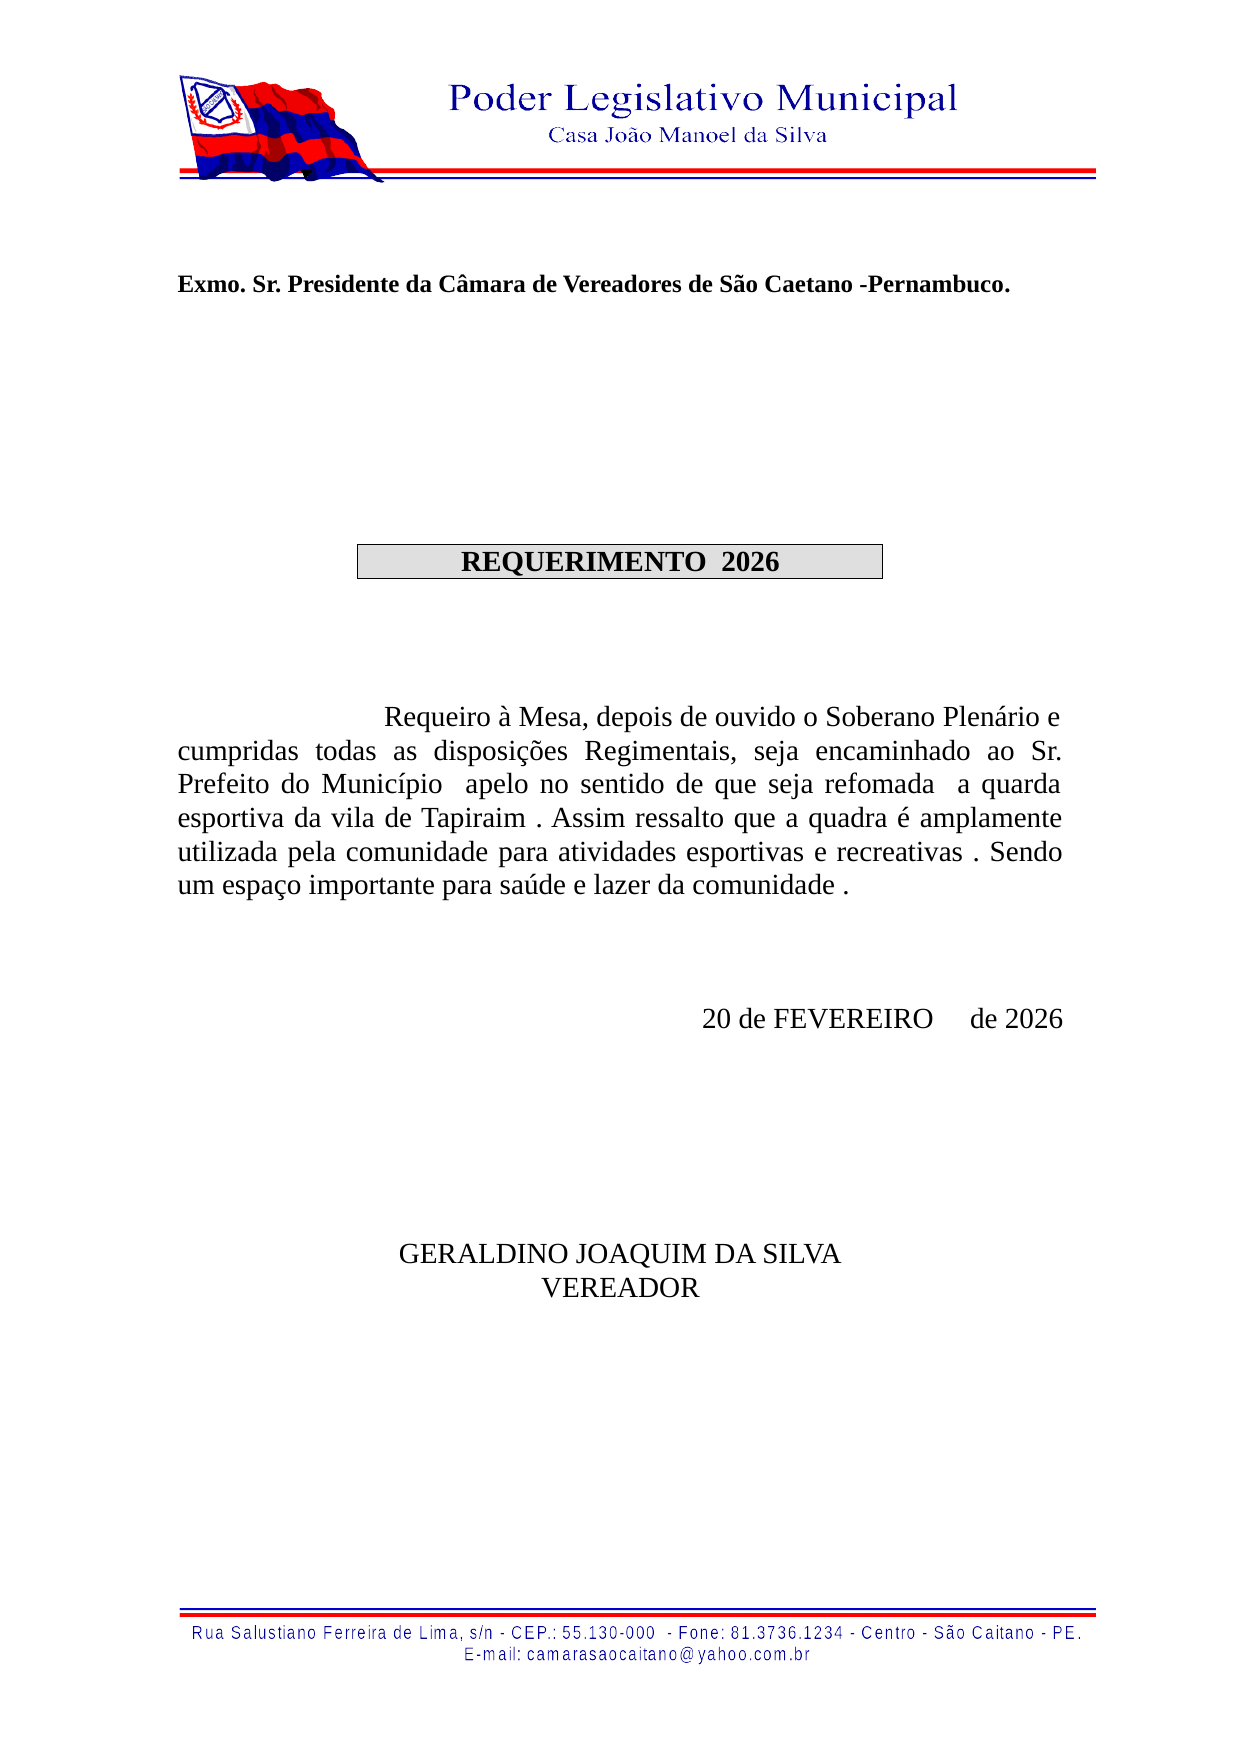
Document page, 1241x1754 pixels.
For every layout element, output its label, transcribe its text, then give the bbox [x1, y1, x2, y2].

text GERALDINO JOAQUIM DA SILVA [177, 1236, 1063, 1270]
text VEREADOR [177, 1270, 1063, 1303]
text 20 de FEVEREIRO de 2026 [177, 1001, 1063, 1035]
text Requeiro à Mesa, depois de ouvido o Soberano Plenário e cumpridas todas as disposições Regimentais, seja encaminhado ao Sr. Prefeito do Município apelo no sentido de que seja refomada a quarda esportiva da vila de Tapiraim . Assim ressalto que a quadra é amplamente utilizada pela comunidade para atividades esportivas e recreativas . Sendo um espaço importante para saúde e lazer da comunidade . [177, 699, 1063, 901]
table_header REQUERIMENTO 2026 [358, 545, 882, 578]
text Exmo. Sr. Presidente da Câmara de Vereadores de São Caetano -Pernambuco. [177, 269, 1063, 298]
